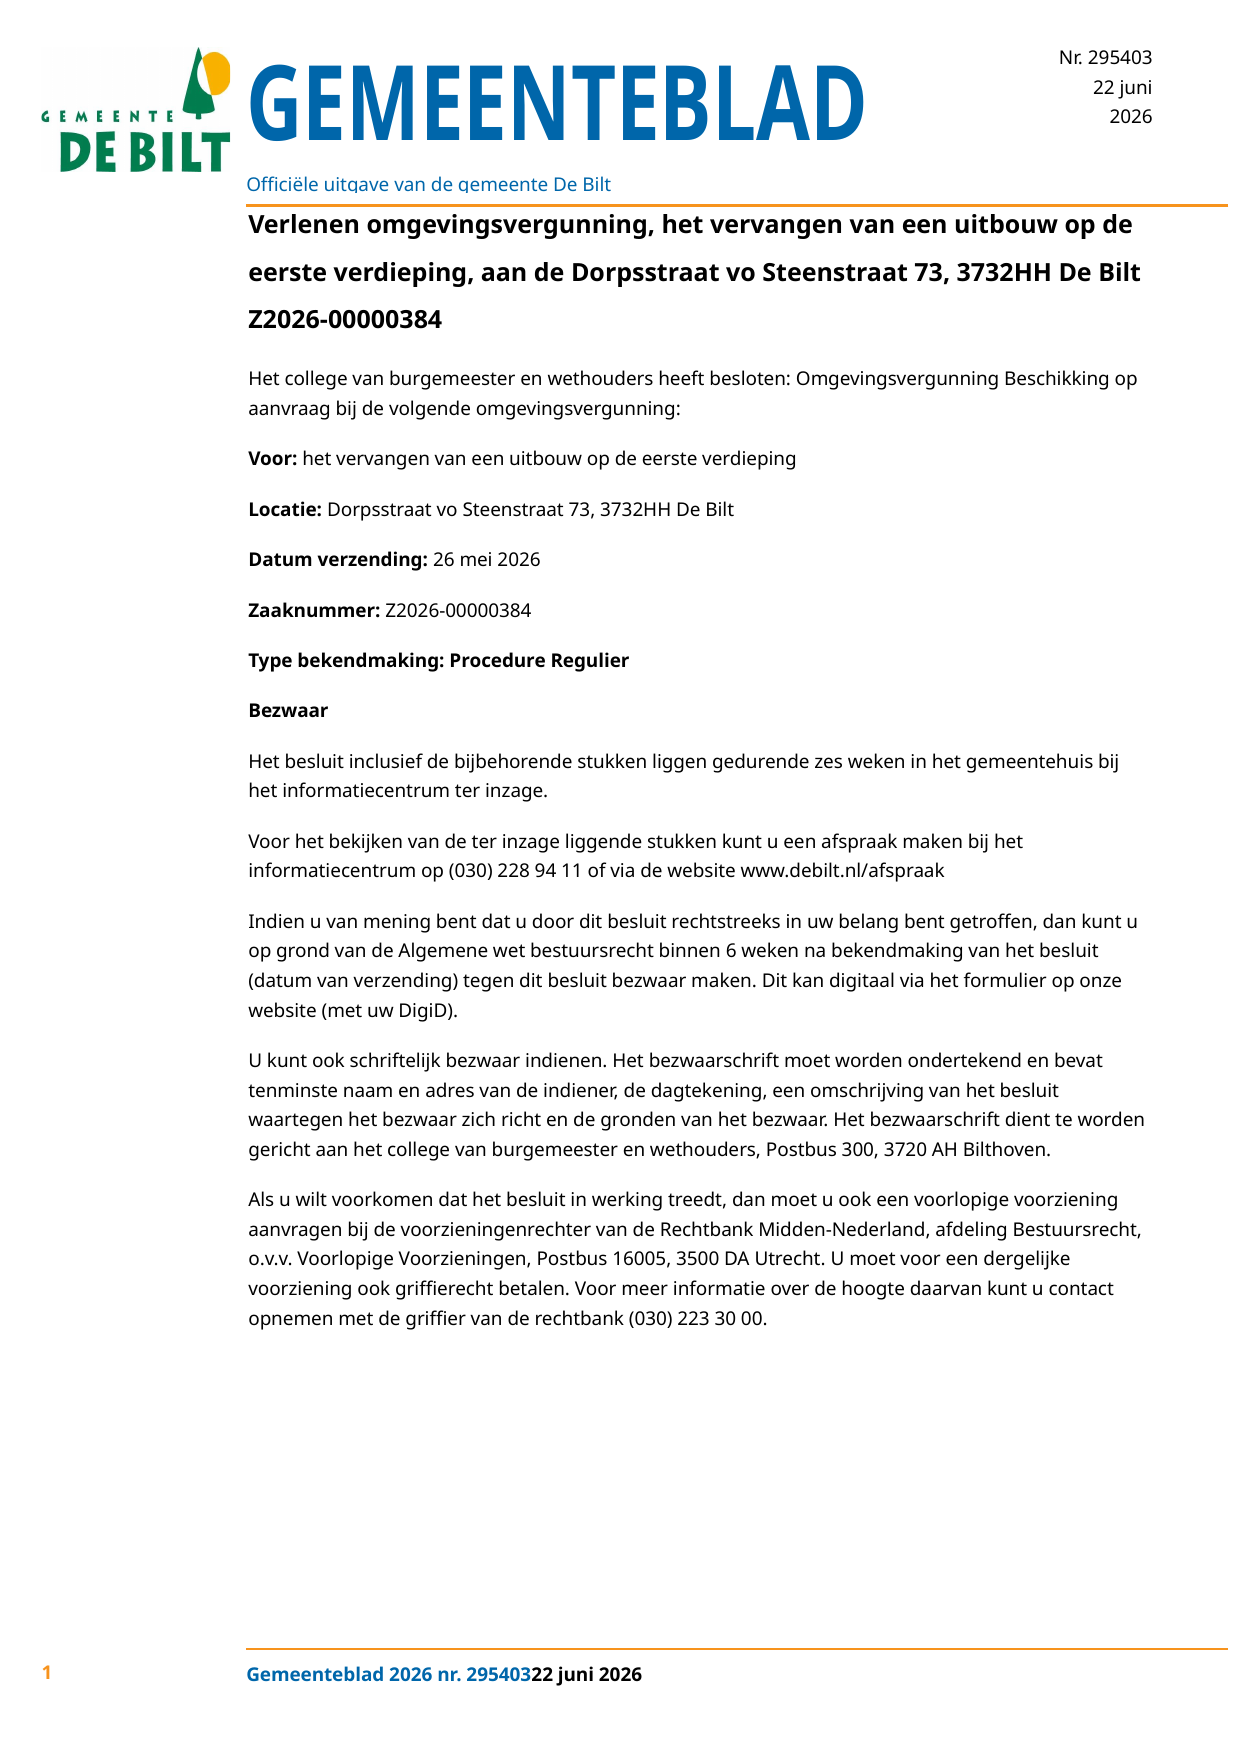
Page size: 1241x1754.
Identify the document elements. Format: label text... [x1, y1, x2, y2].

text Het college van burgemeester en wethouders heeft besloten: Omgevingsvergunning Beschikking op aanvraag bij de volgende omgevingsvergunning: [248, 366, 1152, 421]
picture [41, 47, 231, 172]
text Locatie: Dorpsstraat vo Steenstraat 73, 3732HH De Bilt [248, 496, 1152, 522]
text Indien u van mening bent dat u door dit besluit rechtstreeks in uw belang bent getroffen, dan kunt u op grond van de Algemene wet bestuursrecht binnen 6 weken na bekendmaking van het besluit (datum van verzending) tegen dit besluit bezwaar maken. Dit kan digitaal via het formulier op onze website (met uw DigiD). [248, 908, 1152, 1022]
text Het besluit inclusief de bijbehorende stukken liggen gedurende zes weken in het gemeentehuis bij het informatiecentrum ter inzage. [248, 748, 1152, 803]
text Verlenen omgevingsvergunning, het vervangen van een uitbouw op de eerste verdieping, aan de Dorpsstraat vo Steenstraat 73, 3732HH De Bilt Z2026-00000384 [248, 207, 1152, 336]
text Als u wilt voorkomen dat het besluit in werking treedt, dan moet u ook een voorlopige voorziening aanvragen bij de voorzieningenrechter van de Rechtbank Midden-Nederland, afdeling Bestuursrecht, o.v.v. Voorlopige Voorzieningen, Postbus 16005, 3500 DA Utrecht. U moet voor een dergelijke voorziening ook griffierecht betalen. Voor meer informatie over de hoogte daarvan kunt u contact opnemen met de griffier van de rechtbank (030) 223 30 00. [248, 1186, 1152, 1330]
text Zaaknummer: Z2026-00000384 [248, 597, 1152, 622]
text Type bekendmaking: Procedure Regulier [248, 647, 1152, 673]
text Voor het bekijken van de ter inzage liggende stukken kunt u een afspraak maken bij het informatiecentrum op (030) 228 94 11 of via de website www.debilt.nl/afspraak [248, 828, 1152, 883]
text Bezwaar [248, 698, 1152, 723]
text Datum verzending: 26 mei 2026 [248, 546, 1152, 572]
text Voor: het vervangen van een uitbouw op de eerste verdieping [248, 446, 1152, 471]
text U kunt ook schriftelijk bezwaar indienen. Het bezwaarschrift moet worden ondertekend en bevat tenminste naam en adres van de indiener, de dagtekening, een omschrijving van het besluit waartegen het bezwaar zich richt en de gronden van het bezwaar. Het bezwaarschrift dient te worden gericht aan het college van burgemeester en wethouders, Postbus 300, 3720 AH Bilthoven. [248, 1047, 1152, 1162]
